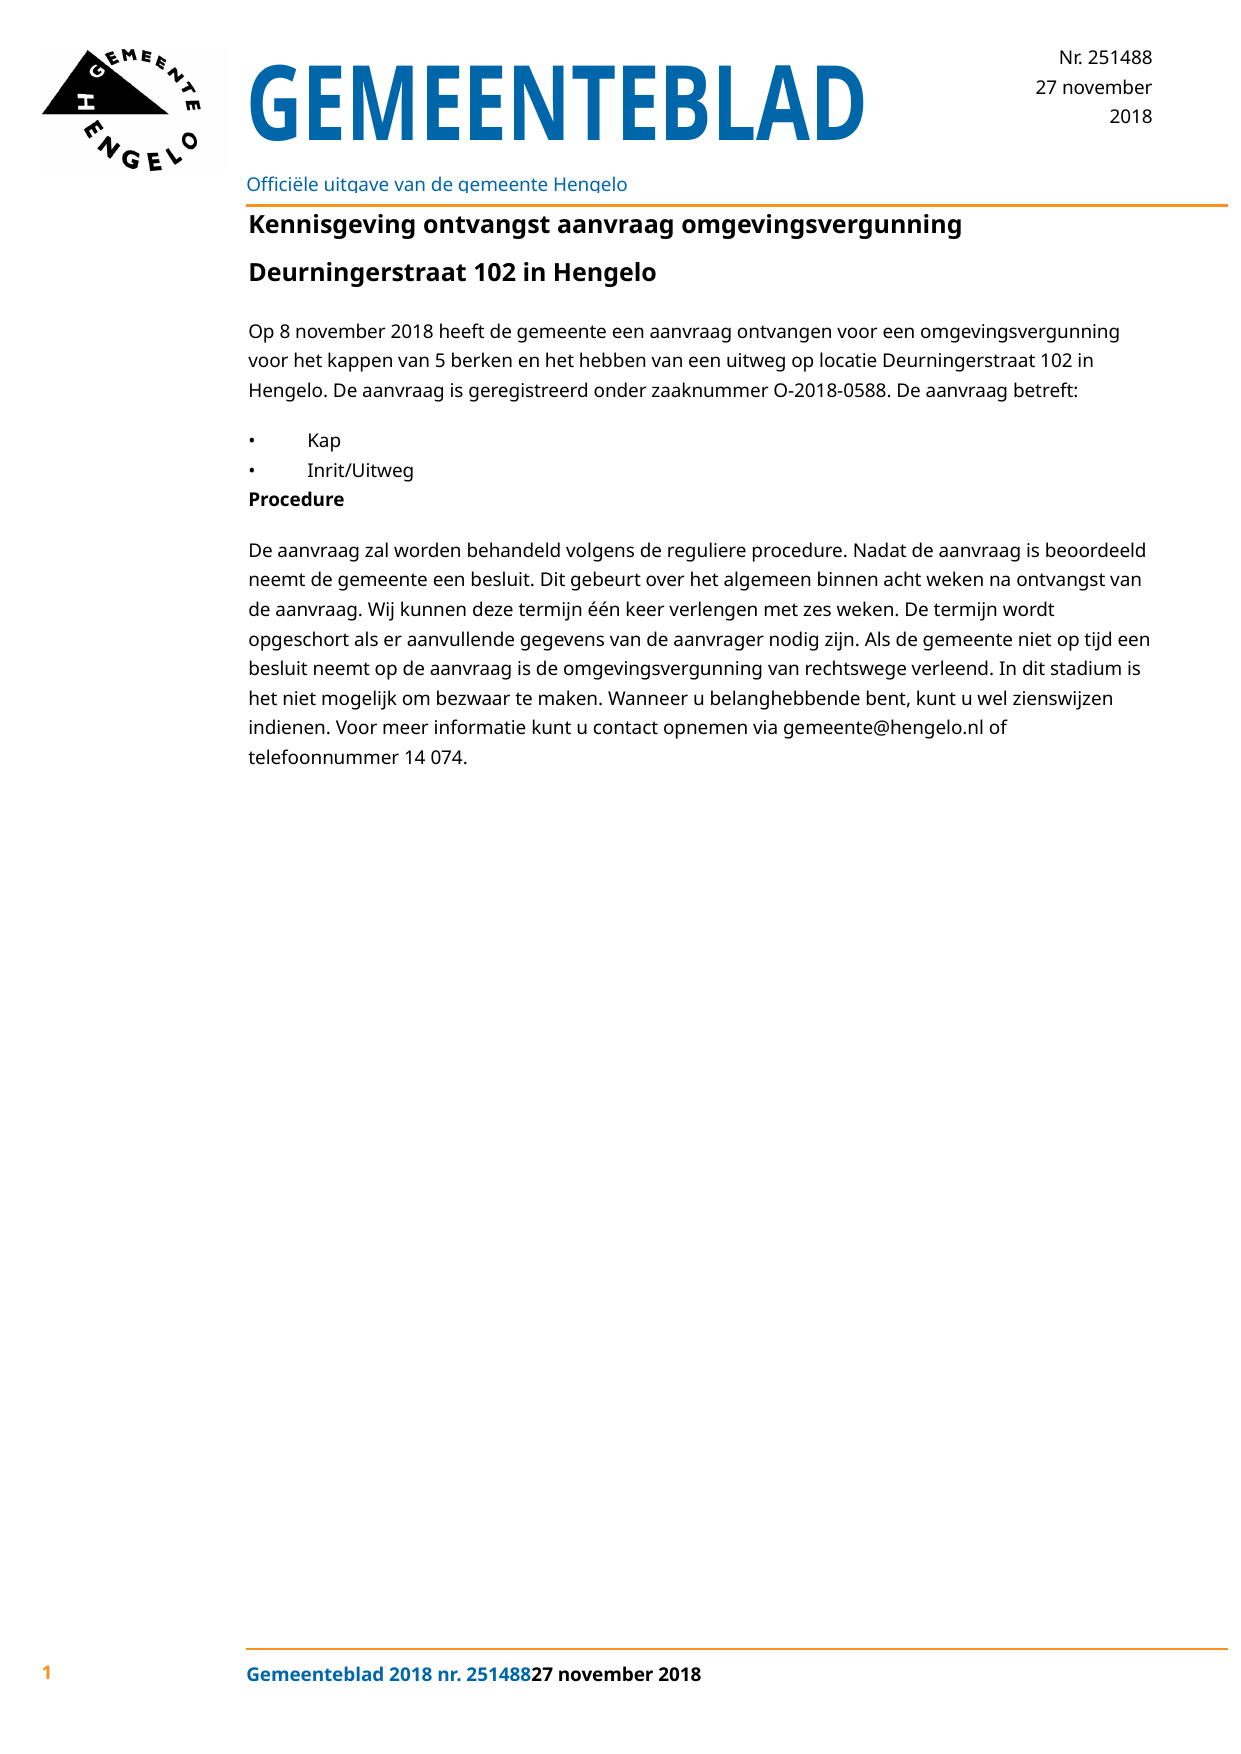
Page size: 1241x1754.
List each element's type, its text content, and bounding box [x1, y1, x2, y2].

text Kennisgeving ontvangst aanvraag omgevingsvergunning Deurningerstraat 102 in Hengelo [248, 207, 1152, 288]
list Inrit/Uitweg [248, 457, 1152, 483]
picture [41, 47, 231, 172]
text Op 8 november 2018 heeft de gemeente een aanvraag ontvangen voor een omgevingsvergunning voor het kappen van 5 berken en het hebben van een uitweg op locatie Deurningerstraat 102 in Hengelo. De aanvraag is geregistreerd onder zaaknummer O-2018-0588. De aanvraag betreft: [248, 318, 1152, 403]
text De aanvraag zal worden behandeld volgens de reguliere procedure. Nadat de aanvraag is beoordeeld neemt de gemeente een besluit. Dit gebeurt over het algemeen binnen acht weken na ontvangst van de aanvraag. Wij kunnen deze termijn één keer verlengen met zes weken. De termijn wordt opgeschort als er aanvullende gegevens van de aanvrager nodig zijn. Als de gemeente niet op tijd een besluit neemt op de aanvraag is de omgevingsvergunning van rechtswege verleend. In dit stadium is het niet mogelijk om bezwaar te maken. Wanneer u belanghebbende bent, kunt u wel zienswijzen indienen. Voor meer informatie kunt u contact opnemen via gemeente@hengelo.nl of telefoonnummer 14 074. [248, 537, 1152, 770]
list Kap [248, 427, 1152, 453]
text Procedure [248, 487, 1152, 512]
